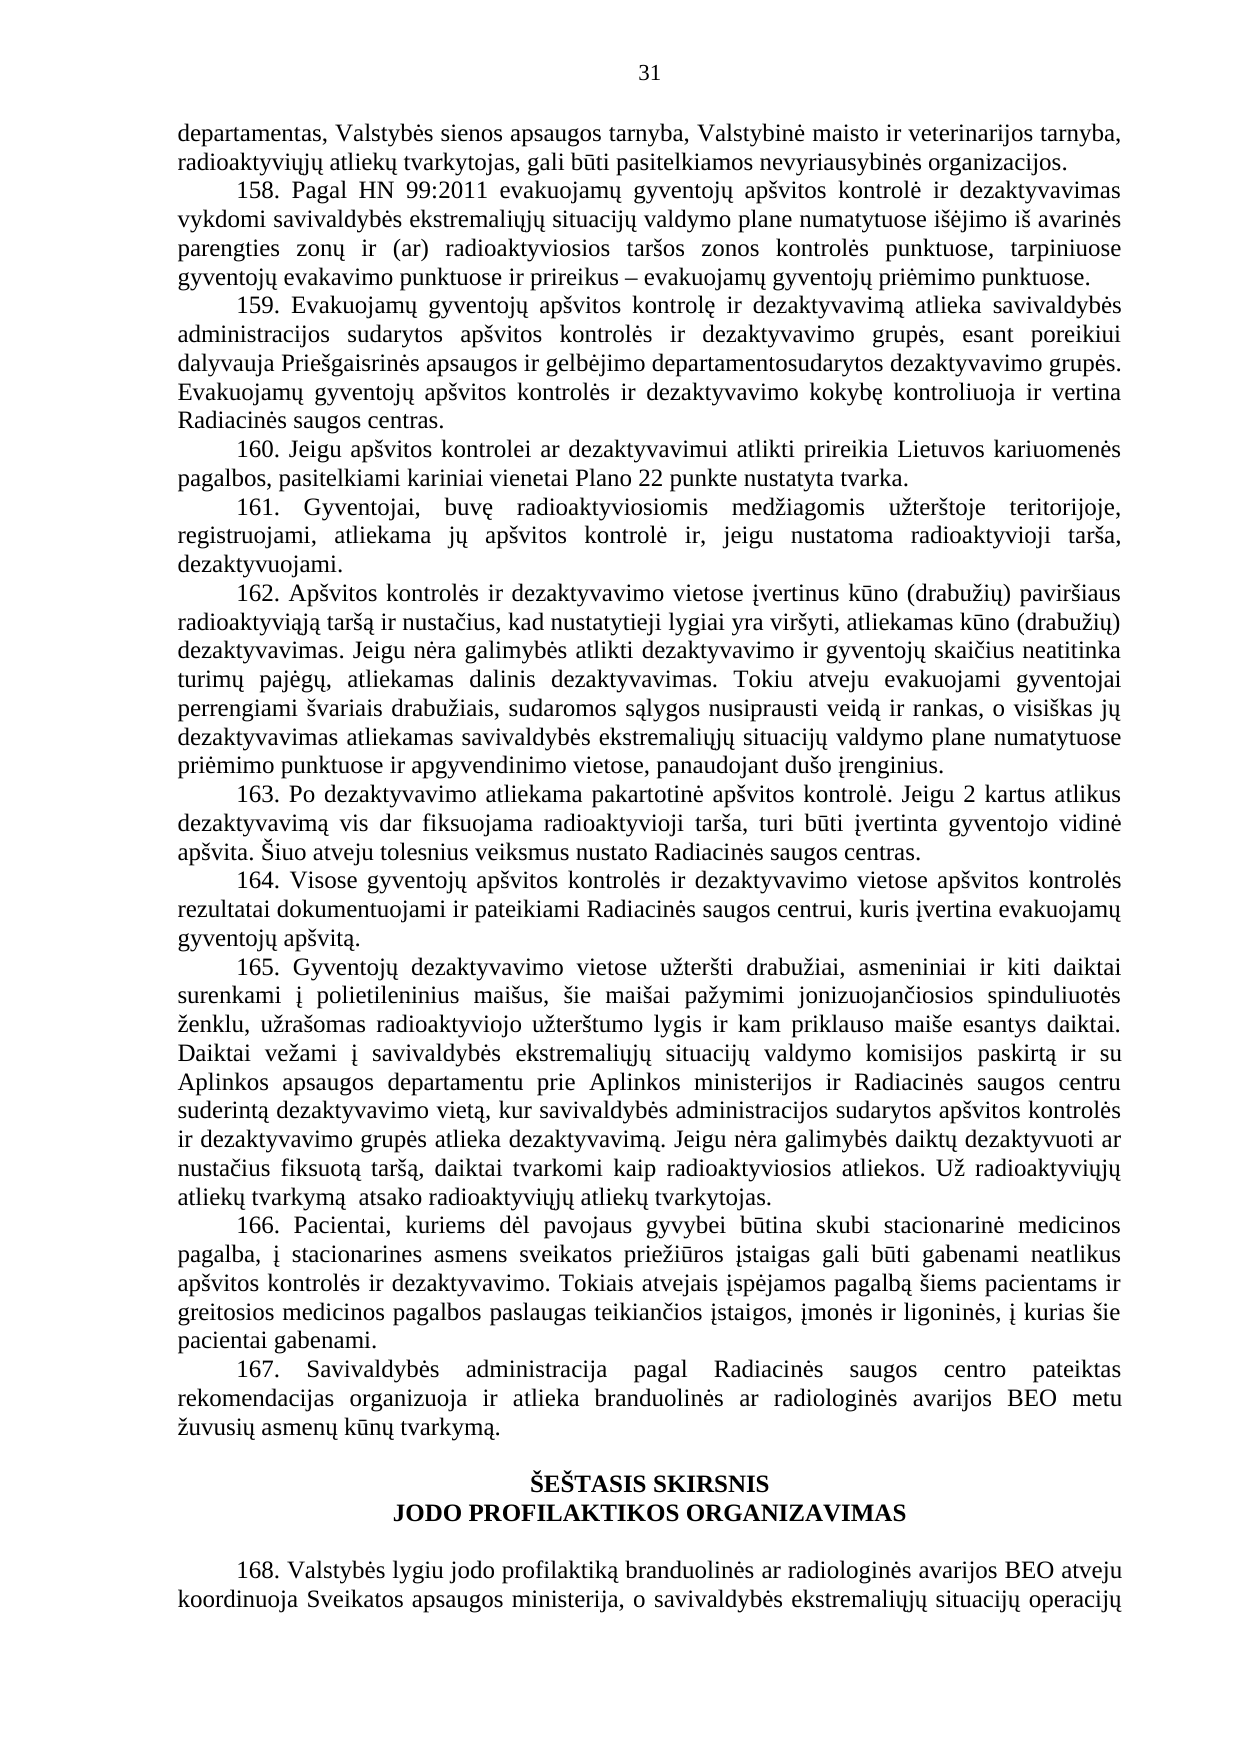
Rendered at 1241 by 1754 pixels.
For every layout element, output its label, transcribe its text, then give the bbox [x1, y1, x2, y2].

text departamentas, Valstybės sienos apsaugos tarnyba, Valstybinė maisto ir veterinarijos tarnyba, radioaktyviųjų atliekų tvarkytojas, gali būti pasitelkiamos nevyriausybinės organizacijos. [177, 118, 1122, 176]
text ŠEŠTASIS SKIRSNIS [177, 1469, 1122, 1498]
text 162. Apšvitos kontrolės ir dezaktyvavimo vietose įvertinus kūno (drabužių) paviršiaus radioaktyviąją taršą ir nustačius, kad nustatytieji lygiai yra viršyti, atliekamas kūno (drabužių) dezaktyvavimas. Jeigu nėra galimybės atlikti dezaktyvavimo ir gyventojų skaičius neatitinka turimų pajėgų, atliekamas dalinis dezaktyvavimas. Tokiu atveju evakuojami gyventojai perrengiami švariais drabužiais, sudaromos sąlygos nusiprausti veidą ir rankas, o visiškas jų dezaktyvavimas atliekamas savivaldybės ekstremaliųjų situacijų valdymo plane numatytuose priėmimo punktuose ir apgyvendinimo vietose, panaudojant dušo įrenginius. [177, 578, 1122, 779]
text 163. Po dezaktyvavimo atliekama pakartotinė apšvitos kontrolė. Jeigu 2 kartus atlikus dezaktyvavimą vis dar fiksuojama radioaktyvioji tarša, turi būti įvertinta gyventojo vidinė apšvita. Šiuo atveju tolesnius veiksmus nustato Radiacinės saugos centras. [177, 779, 1122, 866]
text 168. Valstybės lygiu jodo profilaktiką branduolinės ar radiologinės avarijos BEO atveju koordinuoja Sveikatos apsaugos ministerija, o savivaldybės ekstremaliųjų situacijų operacijų [177, 1556, 1122, 1613]
text Jodo profilaktikos organizavimas [177, 1498, 1122, 1527]
text 158. Pagal HN 99:2011 evakuojamų gyventojų apšvitos kontrolė ir dezaktyvavimas vykdomi savivaldybės ekstremaliųjų situacijų valdymo plane numatytuose išėjimo iš avarinės parengties zonų ir (ar) radioaktyviosios taršos zonos kontrolės punktuose, tarpiniuose gyventojų evakavimo punktuose ir prireikus – evakuojamų gyventojų priėmimo punktuose. [177, 176, 1122, 291]
text 167. Savivaldybės administracija pagal Radiacinės saugos centro pateiktas rekomendacijas organizuoja ir atlieka branduolinės ar radiologinės avarijos BEO metu žuvusių asmenų kūnų tvarkymą. [177, 1354, 1122, 1441]
text 166. Pacientai, kuriems dėl pavojaus gyvybei būtina skubi stacionarinė medicinos pagalba, į stacionarines asmens sveikatos priežiūros įstaigas gali būti gabenami neatlikus apšvitos kontrolės ir dezaktyvavimo. Tokiais atvejais įspėjamos pagalbą šiems pacientams ir greitosios medicinos pagalbos paslaugas teikiančios įstaigos, įmonės ir ligoninės, į kurias šie pacientai gabenami. [177, 1211, 1122, 1354]
text 159. Evakuojamų gyventojų apšvitos kontrolę ir dezaktyvavimą atlieka savivaldybės administracijos sudarytos apšvitos kontrolės ir dezaktyvavimo grupės, esant poreikiui dalyvauja Priešgaisrinės apsaugos ir gelbėjimo departamentosudarytos dezaktyvavimo grupės. Evakuojamų gyventojų apšvitos kontrolės ir dezaktyvavimo kokybę kontroliuoja ir vertina Radiacinės saugos centras. [177, 291, 1122, 434]
text 164. Visose gyventojų apšvitos kontrolės ir dezaktyvavimo vietose apšvitos kontrolės rezultatai dokumentuojami ir pateikiami Radiacinės saugos centrui, kuris įvertina evakuojamų gyventojų apšvitą. [177, 866, 1122, 952]
text 165. Gyventojų dezaktyvavimo vietose užteršti drabužiai, asmeniniai ir kiti daiktai surenkami į polietileninius maišus, šie maišai pažymimi jonizuojančiosios spinduliuotės ženklu, užrašomas radioaktyviojo užterštumo lygis ir kam priklauso maiše esantys daiktai. Daiktai vežami į savivaldybės ekstremaliųjų situacijų valdymo komisijos paskirtą ir su Aplinkos apsaugos departamentu prie Aplinkos ministerijos ir Radiacinės saugos centru suderintą dezaktyvavimo vietą, kur savivaldybės administracijos sudarytos apšvitos kontrolės ir dezaktyvavimo grupės atlieka dezaktyvavimą. Jeigu nėra galimybės daiktų dezaktyvuoti ar nustačius fiksuotą taršą, daiktai tvarkomi kaip radioaktyviosios atliekos. Už radioaktyviųjų atliekų tvarkymą atsako radioaktyviųjų atliekų tvarkytojas. [177, 952, 1122, 1211]
text 160. Jeigu apšvitos kontrolei ar dezaktyvavimui atlikti prireikia Lietuvos kariuomenės pagalbos, pasitelkiami kariniai vienetai Plano 22 punkte nustatyta tvarka. [177, 434, 1122, 492]
text 161. Gyventojai, buvę radioaktyviosiomis medžiagomis užterštoje teritorijoje, registruojami, atliekama jų apšvitos kontrolė ir, jeigu nustatoma radioaktyvioji tarša, dezaktyvuojami. [177, 492, 1122, 578]
